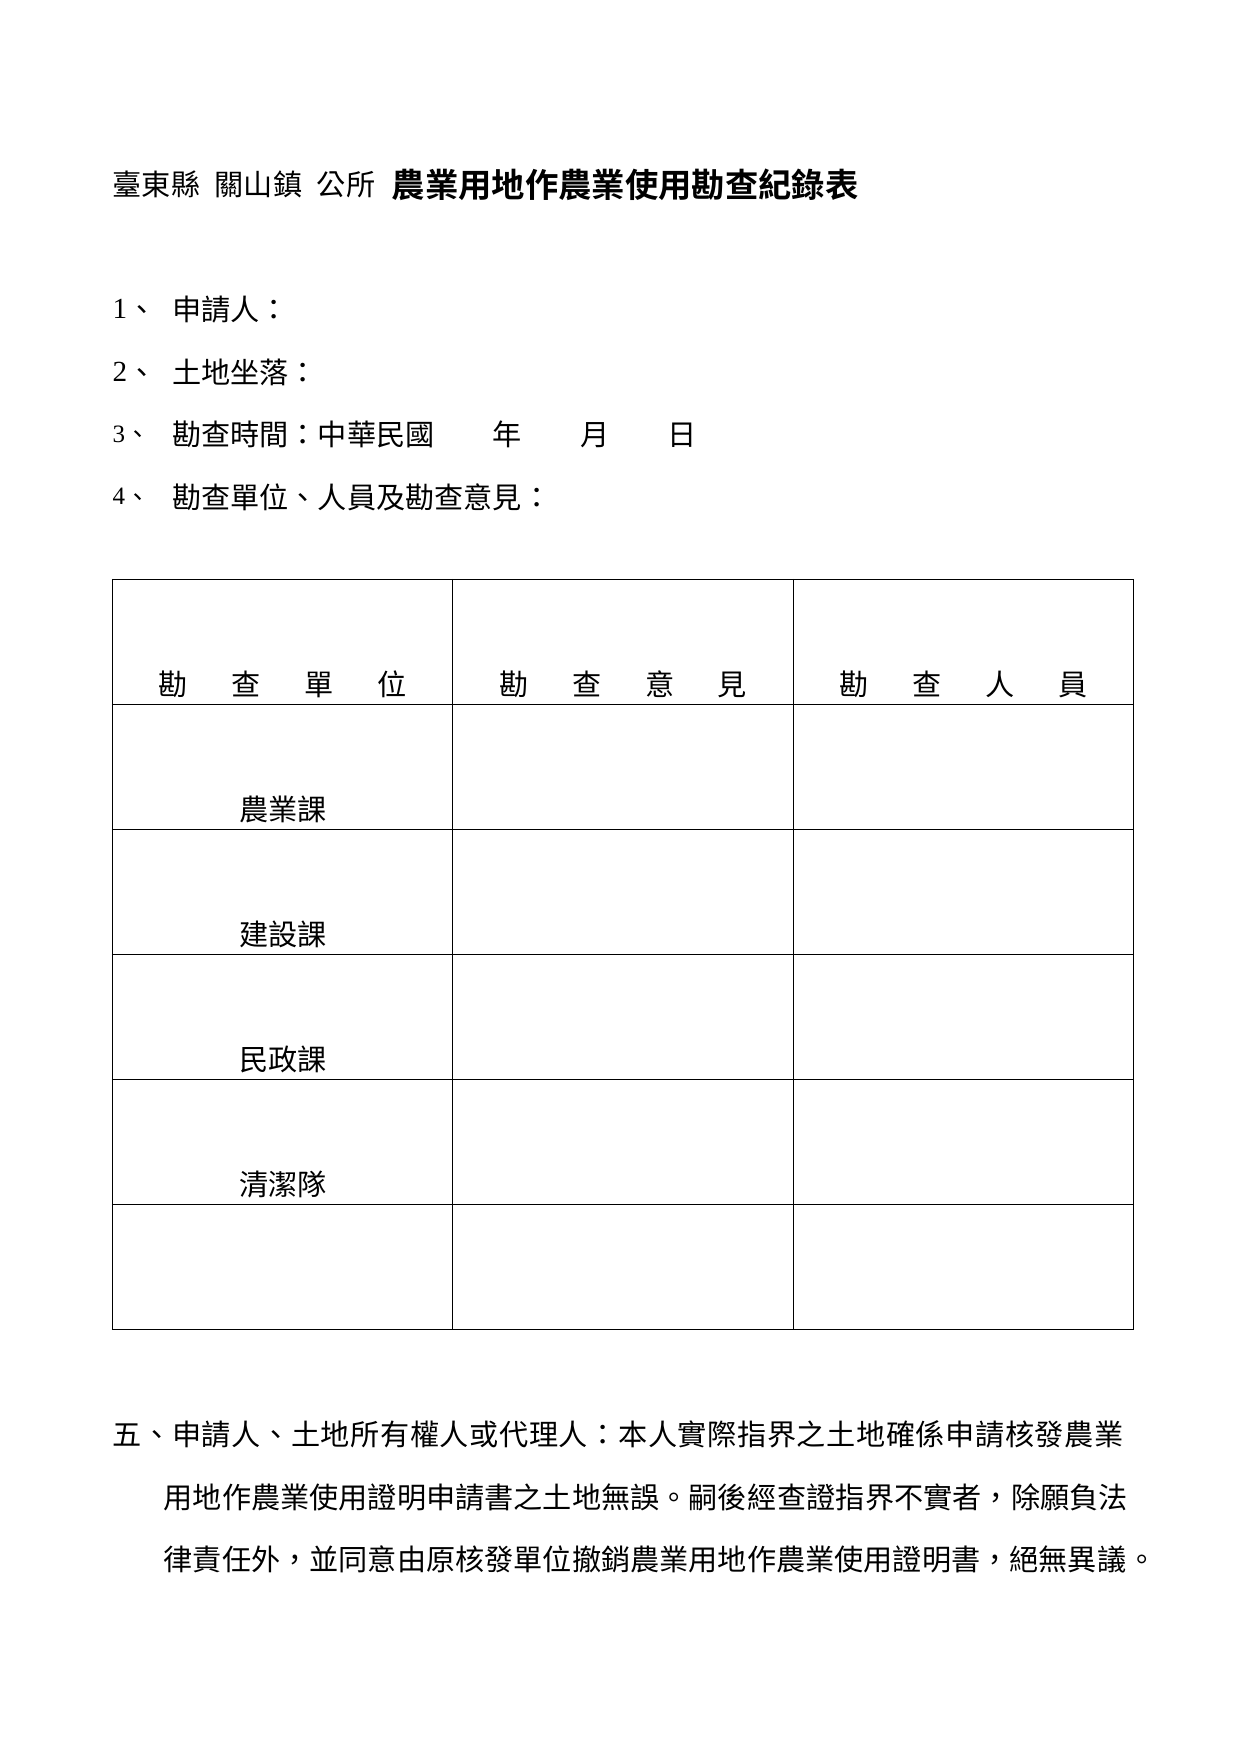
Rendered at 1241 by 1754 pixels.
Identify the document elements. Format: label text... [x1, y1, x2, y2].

table_cell 清潔隊 [113, 1080, 452, 1204]
table_cell 民政課 [113, 955, 452, 1079]
list 土地坐落： [112, 329, 1128, 391]
table_cell [453, 1205, 793, 1329]
table_cell [453, 830, 793, 954]
table_cell 農業課 [113, 705, 452, 829]
table_header 勘 查 人 員 [794, 580, 1133, 704]
table_cell [453, 955, 793, 1079]
table_cell [794, 830, 1133, 954]
list 勘查時間：中華民國 年 月 日 [112, 391, 1128, 454]
text 五、申請人、土地所有權人或代理人：本人實際指界之土地確係申請核發農業用地作農業使用證明申請書之土地無誤。嗣後經查證指界不實者，除願負法律責任外，並同意由原核發單位撤銷農業用地作農業使用證明書，絕無異議。 （簽章 ） [112, 1391, 1128, 1579]
table_cell [794, 705, 1133, 829]
list 勘查單位、人員及勘查意見： [112, 454, 1128, 516]
table_cell [794, 1080, 1133, 1204]
table_header 勘 查 意 見 [453, 580, 793, 704]
table_cell [453, 1080, 793, 1204]
table_header 勘 查 單 位 [113, 580, 452, 704]
table_cell [453, 705, 793, 829]
table_cell [794, 1205, 1133, 1329]
table_cell [794, 955, 1133, 1079]
list 申請人： [112, 266, 1128, 329]
table_cell 建設課 [113, 830, 452, 954]
table_cell [113, 1205, 452, 1329]
text 臺東縣 關山鎮 公所 農業用地作農業使用勘查紀錄表 [112, 141, 1128, 204]
